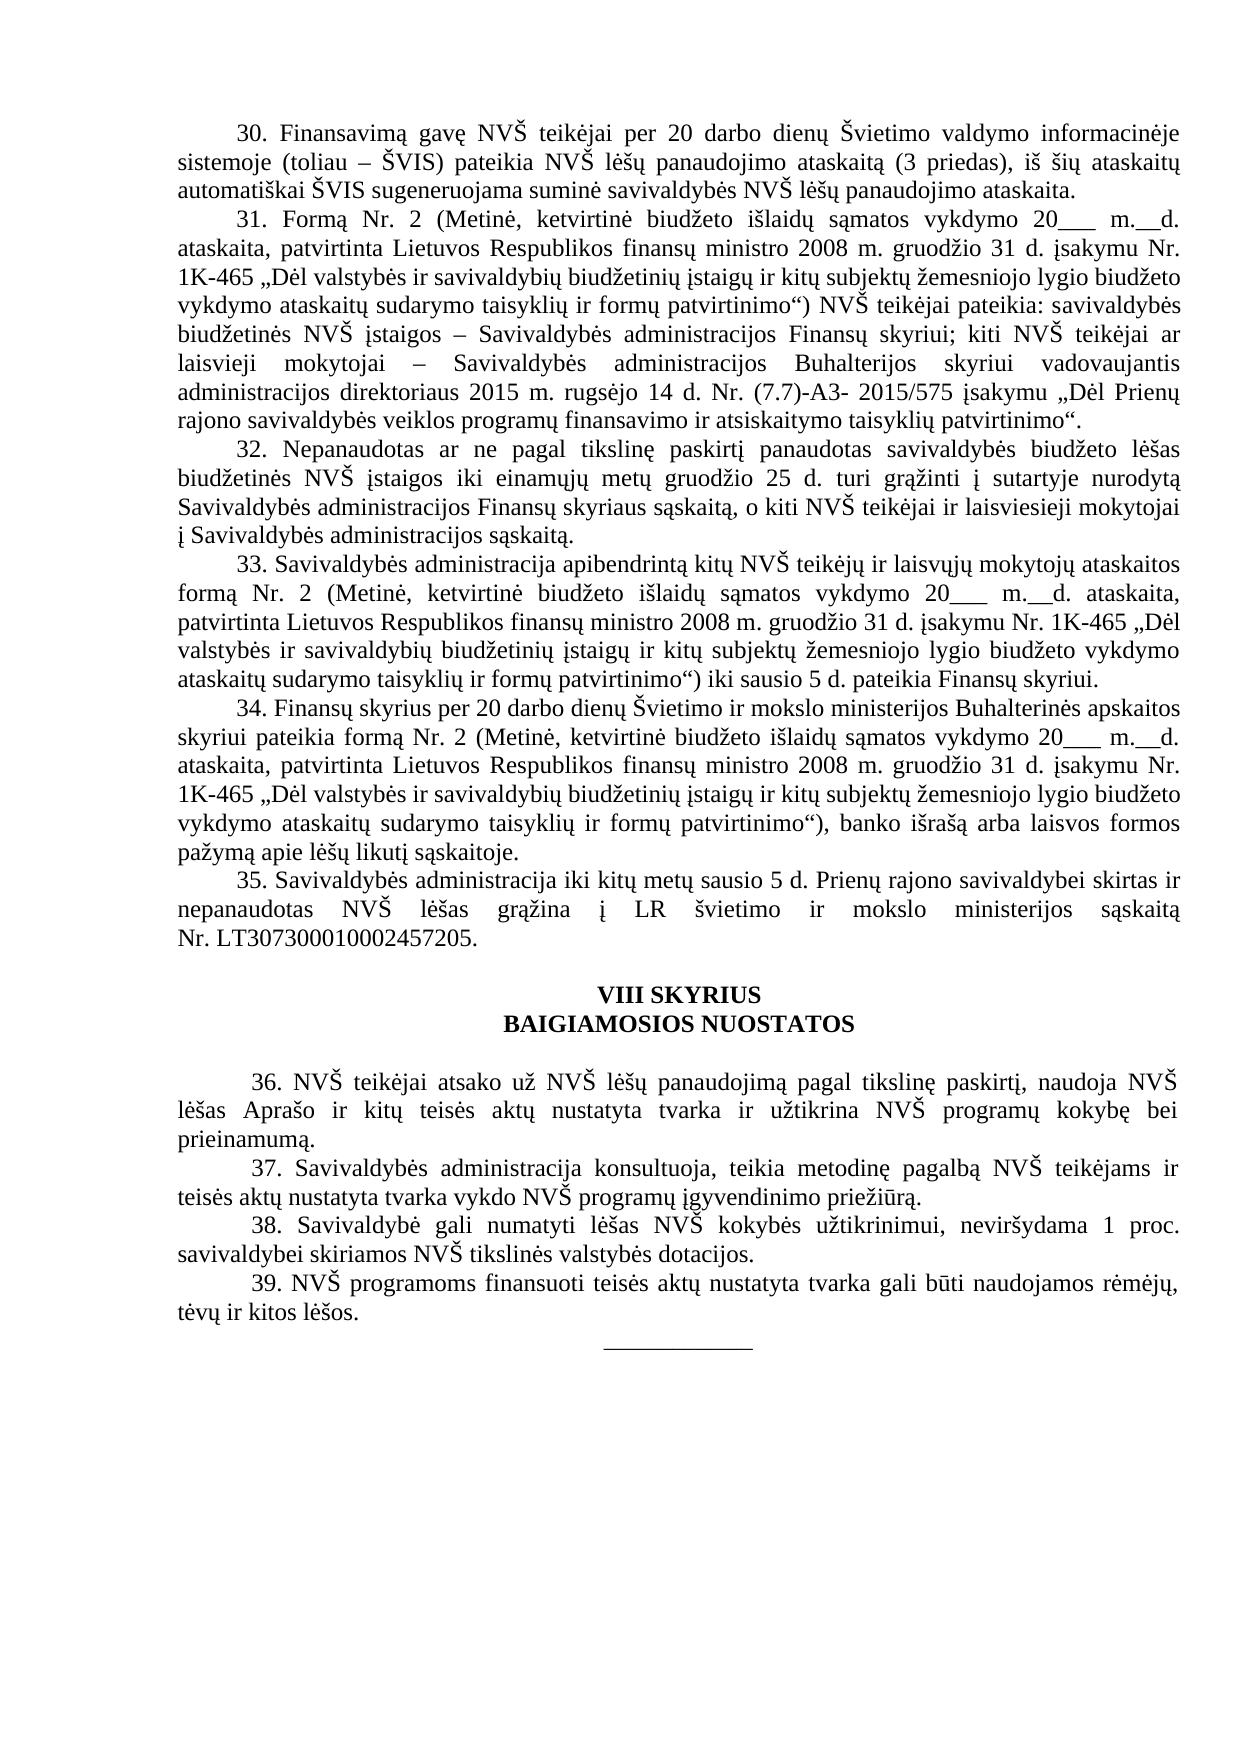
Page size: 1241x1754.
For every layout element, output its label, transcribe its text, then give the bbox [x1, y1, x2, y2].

text 35. Savivaldybės administracija iki kitų metų sausio 5 d. Prienų rajono savivaldybei skirtas ir nepanaudotas NVŠ lėšas grąžina į LR švietimo ir mokslo ministerijos sąskaitą Nr. LT307300010002457205. [177, 866, 1181, 952]
text 33. Savivaldybės administracija apibendrintą kitų NVŠ teikėjų ir laisvųjų mokytojų ataskaitos formą Nr. 2 (Metinė, ketvirtinė biudžeto išlaidų sąmatos vykdymo 20___ m.__d. ataskaita, patvirtinta Lietuvos Respublikos finansų ministro 2008 m. gruodžio 31 d. įsakymu Nr. 1K-465 „Dėl valstybės ir savivaldybių biudžetinių įstaigų ir kitų subjektų žemesniojo lygio biudžeto vykdymo ataskaitų sudarymo taisyklių ir formų patvirtinimo“) iki sausio 5 d. pateikia Finansų skyriui. [177, 549, 1181, 693]
text VIII SKYRIUS [177, 981, 1181, 1009]
text 38. Savivaldybė gali numatyti lėšas NVŠ kokybės užtikrinimui, neviršydama 1 proc. savivaldybei skiriamos NVŠ tikslinės valstybės dotacijos. [177, 1211, 1181, 1268]
text 36. NVŠ teikėjai atsako už NVŠ lėšų panaudojimą pagal tikslinę paskirtį, naudoja NVŠ lėšas Aprašo ir kitų teisės aktų nustatyta tvarka ir užtikrina NVŠ programų kokybę bei prieinamumą. [177, 1067, 1179, 1153]
text 34. Finansų skyrius per 20 darbo dienų Švietimo ir mokslo ministerijos Buhalterinės apskaitos skyriui pateikia formą Nr. 2 (Metinė, ketvirtinė biudžeto išlaidų sąmatos vykdymo 20___ m.__d. ataskaita, patvirtinta Lietuvos Respublikos finansų ministro 2008 m. gruodžio 31 d. įsakymu Nr. 1K-465 „Dėl valstybės ir savivaldybių biudžetinių įstaigų ir kitų subjektų žemesniojo lygio biudžeto vykdymo ataskaitų sudarymo taisyklių ir formų patvirtinimo“), banko išrašą arba laisvos formos pažymą apie lėšų likutį sąskaitoje. [177, 693, 1181, 866]
text BAIGIAMOSIOS NUOSTATOS [177, 1009, 1181, 1038]
text 31. Formą Nr. 2 (Metinė, ketvirtinė biudžeto išlaidų sąmatos vykdymo 20___ m.__d. ataskaita, patvirtinta Lietuvos Respublikos finansų ministro 2008 m. gruodžio 31 d. įsakymu Nr. 1K-465 „Dėl valstybės ir savivaldybių biudžetinių įstaigų ir kitų subjektų žemesniojo lygio biudžeto vykdymo ataskaitų sudarymo taisyklių ir formų patvirtinimo“) NVŠ teikėjai pateikia: savivaldybės biudžetinės NVŠ įstaigos – Savivaldybės administracijos Finansų skyriui; kiti NVŠ teikėjai ar laisvieji mokytojai – Savivaldybės administracijos Buhalterijos skyriui vadovaujantis administracijos direktoriaus 2015 m. rugsėjo 14 d. Nr. (7.7)-A3- 2015/575 įsakymu „Dėl Prienų rajono savivaldybės veiklos programų finansavimo ir atsiskaitymo taisyklių patvirtinimo“. [177, 204, 1181, 434]
text _____________ [177, 1326, 1179, 1352]
text 39. NVŠ programoms finansuoti teisės aktų nustatyta tvarka gali būti naudojamos rėmėjų, tėvų ir kitos lėšos. [177, 1268, 1179, 1326]
text 30. Finansavimą gavę NVŠ teikėjai per 20 darbo dienų Švietimo valdymo informacinėje sistemoje (toliau – ŠVIS) pateikia NVŠ lėšų panaudojimo ataskaitą (3 priedas), iš šių ataskaitų automatiškai ŠVIS sugeneruojama suminė savivaldybės NVŠ lėšų panaudojimo ataskaita. [177, 118, 1181, 204]
text 32. Nepanaudotas ar ne pagal tikslinę paskirtį panaudotas savivaldybės biudžeto lėšas biudžetinės NVŠ įstaigos iki einamųjų metų gruodžio 25 d. turi grąžinti į sutartyje nurodytą Savivaldybės administracijos Finansų skyriaus sąskaitą, o kiti NVŠ teikėjai ir laisviesieji mokytojai į Savivaldybės administracijos sąskaitą. [177, 434, 1181, 549]
text 37. Savivaldybės administracija konsultuoja, teikia metodinę pagalbą NVŠ teikėjams ir teisės aktų nustatyta tvarka vykdo NVŠ programų įgyvendinimo priežiūrą. [177, 1153, 1179, 1211]
